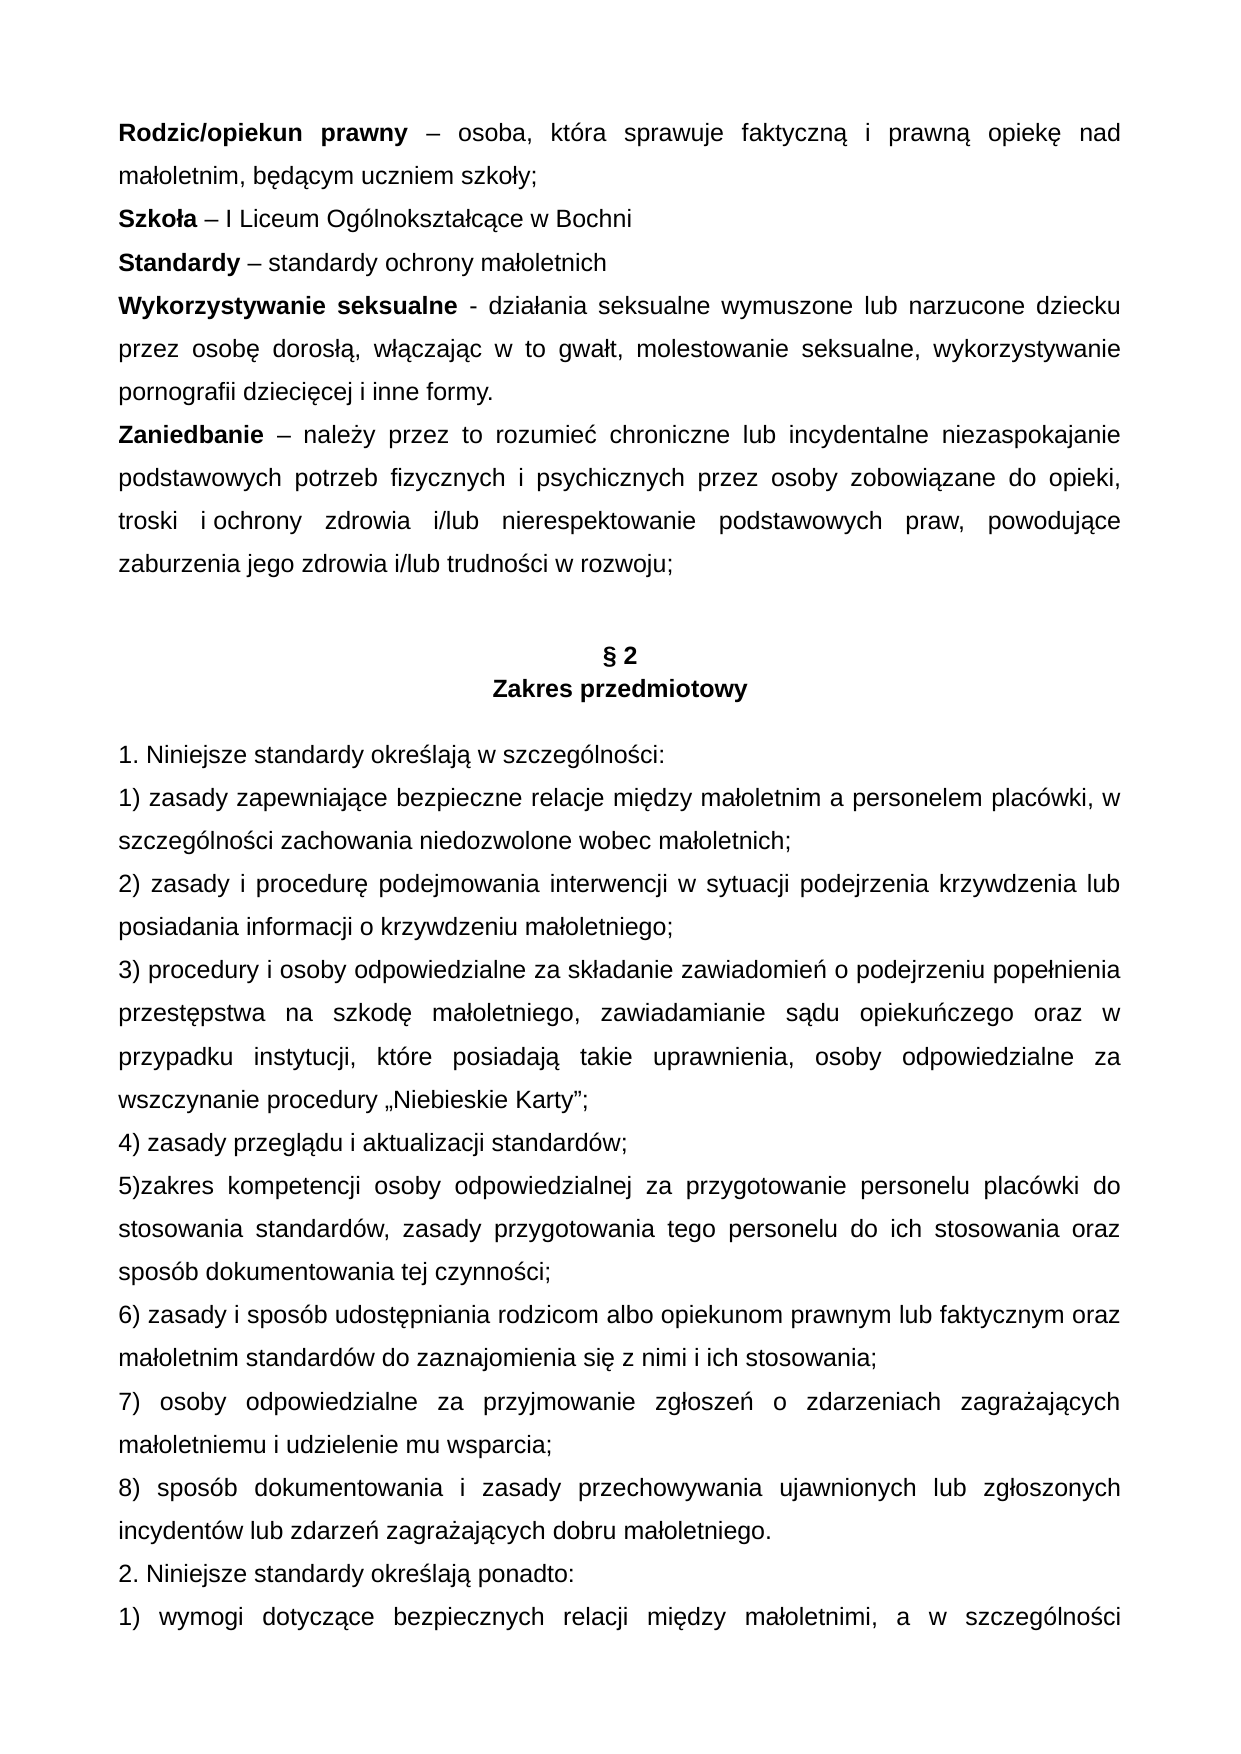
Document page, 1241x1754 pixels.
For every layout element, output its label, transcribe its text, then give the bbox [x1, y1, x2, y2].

text Zaniedbanie – należy przez to rozumieć chroniczne lub incydentalne niezaspokajanie podstawowych potrzeb fizycznych i psychicznych przez osoby zobowiązane do opieki, troski i ochrony zdrowia i/lub nierespektowanie podstawowych praw, powodujące zaburzenia jego zdrowia i/lub trudności w rozwoju; [118, 420, 1122, 578]
text 6) zasady i sposób udostępniania rodzicom albo opiekunom prawnym lub faktycznym oraz małoletnim standardów do zaznajomienia się z nimi i ich stosowania; [118, 1300, 1122, 1372]
text Standardy – standardy ochrony małoletnich [118, 247, 1122, 276]
text 1) zasady zapewniające bezpieczne relacje między małoletnim a personelem placówki, w szczególności zachowania niedozwolone wobec małoletnich; [118, 783, 1122, 854]
text 2) zasady i procedurę podejmowania interwencji w sytuacji podejrzenia krzywdzenia lub posiadania informacji o krzywdzeniu małoletniego; [118, 869, 1122, 941]
text § 2 [118, 641, 1122, 670]
text 5)zakres kompetencji osoby odpowiedzialnej za przygotowanie personelu placówki do stosowania standardów, zasady przygotowania tego personelu do ich stosowania oraz sposób dokumentowania tej czynności; [118, 1171, 1122, 1286]
text 3) procedury i osoby odpowiedzialne za składanie zawiadomień o podejrzeniu popełnienia przestępstwa na szkodę małoletniego, zawiadamianie sądu opiekuńczego oraz w przypadku instytucji, które posiadają takie uprawnienia, osoby odpowiedzialne za wszczynanie procedury „Niebieskie Karty”; [118, 955, 1122, 1113]
text Szkoła – I Liceum Ogólnokształcące w Bochni [118, 204, 1122, 233]
text 1) wymogi dotyczące bezpiecznych relacji między małoletnimi, a w szczególności [118, 1602, 1122, 1631]
text Zakres przedmiotowy [118, 674, 1122, 703]
text Rodzic/opiekun prawny – osoba, która sprawuje faktyczną i prawną opiekę nad małoletnim, będącym uczniem szkoły; [118, 118, 1122, 190]
text 4) zasady przeglądu i aktualizacji standardów; [118, 1128, 1122, 1156]
text 1. Niniejsze standardy określają w szczególności: [118, 739, 1122, 768]
text 7) osoby odpowiedzialne za przyjmowanie zgłoszeń o zdarzeniach zagrażających małoletniemu i udzielenie mu wsparcia; [118, 1386, 1122, 1458]
text 2. Niniejsze standardy określają ponadto: [118, 1559, 1122, 1588]
text 8) sposób dokumentowania i zasady przechowywania ujawnionych lub zgłoszonych incydentów lub zdarzeń zagrażających dobru małoletniego. [118, 1473, 1122, 1544]
text Wykorzystywanie seksualne - działania seksualne wymuszone lub narzucone dziecku przez osobę dorosłą, włączając w to gwałt, molestowanie seksualne, wykorzystywanie pornografii dziecięcej i inne formy. [118, 291, 1122, 406]
